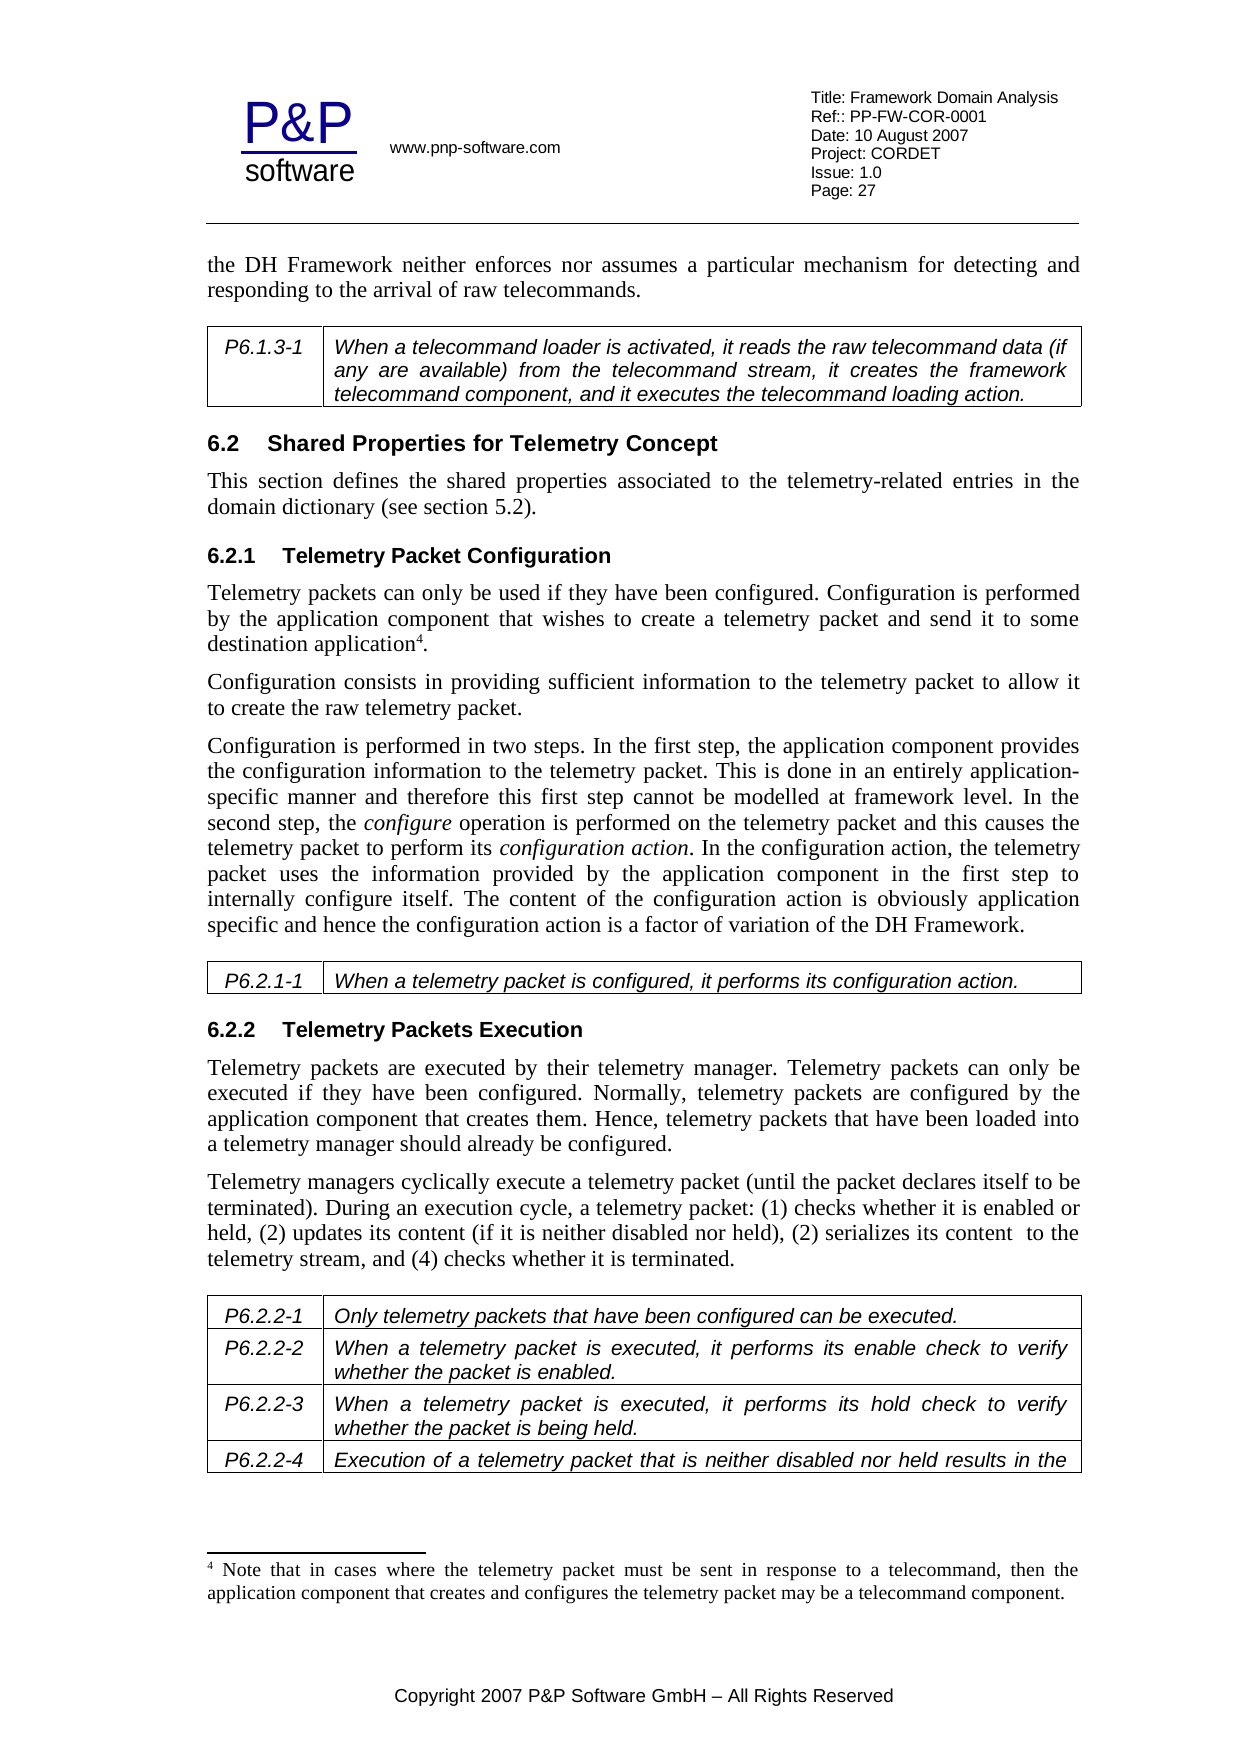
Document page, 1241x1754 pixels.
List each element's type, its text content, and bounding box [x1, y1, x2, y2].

table_cell P6.2.2-2 [208, 1329, 322, 1384]
text Telemetry packets are executed by their telemetry manager. Telemetry packets can only be executed if they have been configured. Normally, telemetry packets are configured by the application component that creates them. Hence, telemetry packets that have been loaded into a telemetry manager should already be configured. [207, 1054, 1081, 1157]
text the DH Framework neither enforces nor assumes a particular mechanism for detecting and responding to the arrival of raw telecommands. [207, 251, 1081, 302]
table_cell Execution of a telemetry packet that is neither disabled nor held results in the [324, 1441, 1081, 1472]
table_header Only telemetry packets that have been configured can be executed. [324, 1296, 1081, 1328]
subtitle Telemetry Packets Execution [207, 1018, 1081, 1042]
table_header P6.1.3-1 [208, 327, 322, 406]
subtitle Telemetry Packet Configuration [207, 543, 1081, 568]
table_cell When a telemetry packet is executed, it performs its enable check to verify whether the packet is enabled. [324, 1329, 1081, 1384]
text Telemetry managers cyclically execute a telemetry packet (until the packet declares itself to be terminated). During an execution cycle, a telemetry packet: (1) checks whether it is enabled or held, (2) updates its content (if it is neither disabled nor held), (2) serializes its content to the telemetry stream, and (4) checks whether it is terminated. [207, 1169, 1081, 1271]
table_cell P6.2.2-4 [208, 1441, 322, 1472]
subtitle Shared Properties for Telemetry Concept [207, 430, 1081, 456]
text Configuration consists in providing sufficient information to the telemetry packet to allow it to create the raw telemetry packet. [207, 669, 1081, 720]
text This section defines the shared properties associated to the telemetry-related entries in the domain dictionary (see section 5.2). [207, 468, 1081, 519]
table_header P6.2.2-1 [208, 1296, 322, 1328]
table_cell P6.2.2-3 [208, 1385, 322, 1440]
table_header P6.2.1-1 [208, 962, 322, 993]
table_cell When a telemetry packet is executed, it performs its hold check to verify whether the packet is being held. [324, 1385, 1081, 1440]
table_header When a telemetry packet is configured, it performs its configuration action. [324, 962, 1081, 993]
text Telemetry packets can only be used if they have been configured. Configuration is performed by the application component that wishes to create a telemetry packet and send it to some destination application. [207, 580, 1081, 657]
text Configuration is performed in two steps. In the first step, the application component provides the configuration information to the telemetry packet. This is done in an entirely application-specific manner and therefore this first step cannot be modelled at framework level. In the second step, the configure operation is performed on the telemetry packet and this causes the telemetry packet to perform its configuration action. In the configuration action, the telemetry packet uses the information provided by the application component in the first step to internally configure itself. The content of the configuration action is obviously application specific and hence the configuration action is a factor of variation of the DH Framework. [207, 733, 1081, 937]
text Note that in cases where the telemetry packet must be sent in response to a telecommand, then the application component that creates and configures the telemetry packet may be a telecommand component. [207, 1559, 1081, 1604]
table_header When a telecommand loader is activated, it reads the raw telecommand data (if any are available) from the telecommand stream, it creates the framework telecommand component, and it executes the telecommand loading action. [324, 327, 1081, 406]
